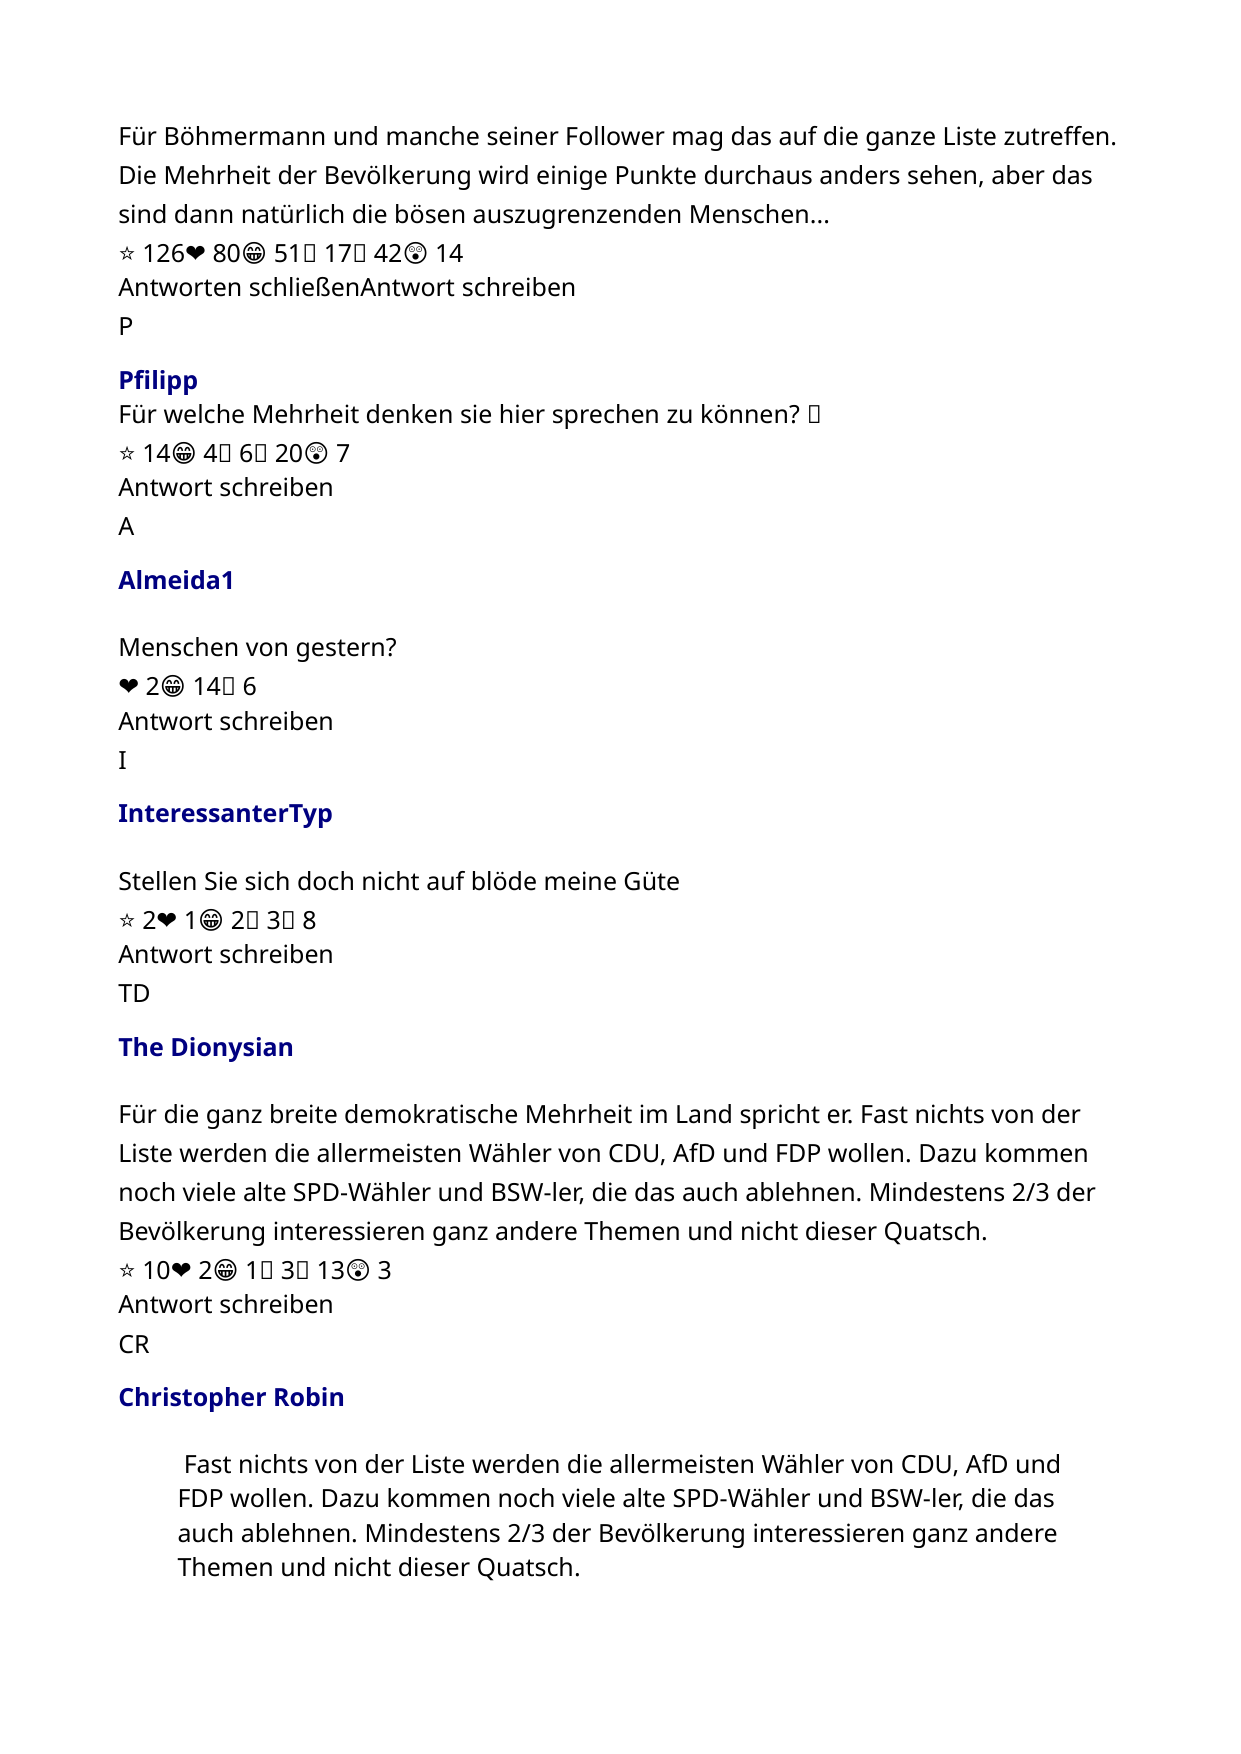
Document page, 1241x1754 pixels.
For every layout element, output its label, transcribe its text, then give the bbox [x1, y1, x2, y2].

text ❤️ 2😁 14🤨 6 [118, 669, 1122, 703]
text Antworten schließenAntwort schreiben [118, 270, 1122, 304]
subtitle Almeida1 [118, 563, 1122, 597]
subtitle Pfilipp [118, 363, 1122, 397]
subtitle Christopher Robin [118, 1380, 1122, 1414]
text P [118, 309, 1122, 343]
text Menschen von gestern? [118, 630, 1122, 664]
text Antwort schreiben [118, 1287, 1122, 1321]
text ⭐️ 126❤️ 80😁 51🙁 17🤨 42😲 14 [118, 236, 1122, 270]
text A [118, 509, 1122, 543]
subtitle The Dionysian [118, 1029, 1122, 1063]
text Für Böhmermann und manche seiner Follower mag das auf die ganze Liste zutreffen. Die Mehrheit der Bevölkerung wird einige Punkte durchaus anders sehen, aber das sind dann natürlich die bösen auszugrenzenden Menschen... [118, 118, 1122, 231]
text Für die ganz breite demokratische Mehrheit im Land spricht er. Fast nichts von der Liste werden die allermeisten Wähler von CDU, AfD und FDP wollen. Dazu kommen noch viele alte SPD-Wähler und BSW-ler, die das auch ablehnen. Mindestens 2/3 der Bevölkerung interessieren ganz andere Themen und nicht dieser Quatsch. [118, 1096, 1122, 1248]
text Stellen Sie sich doch nicht auf blöde meine Güte [118, 863, 1122, 897]
subtitle InteressanterTyp [118, 796, 1122, 830]
text ⭐️ 14😁 4🙁 6🤨 20😲 7 [118, 436, 1122, 470]
text I [118, 742, 1122, 776]
text ⭐️ 10❤️ 2😁 1🙁 3🤨 13😲 3 [118, 1253, 1122, 1287]
text ⭐️ 2❤️ 1😁 2🙁 3🤨 8 [118, 902, 1122, 936]
text Antwort schreiben [118, 470, 1122, 504]
text CR [118, 1326, 1122, 1360]
text Fast nichts von der Liste werden die allermeisten Wähler von CDU, AfD und FDP wollen. Dazu kommen noch viele alte SPD-Wähler und BSW-ler, die das auch ablehnen. Mindestens 2/3 der Bevölkerung interessieren ganz andere Themen und nicht dieser Quatsch. [177, 1447, 1063, 1583]
text Für welche Mehrheit denken sie hier sprechen zu können? 🥱 [118, 397, 1122, 431]
text TD [118, 976, 1122, 1009]
text Antwort schreiben [118, 936, 1122, 970]
text Antwort schreiben [118, 703, 1122, 737]
